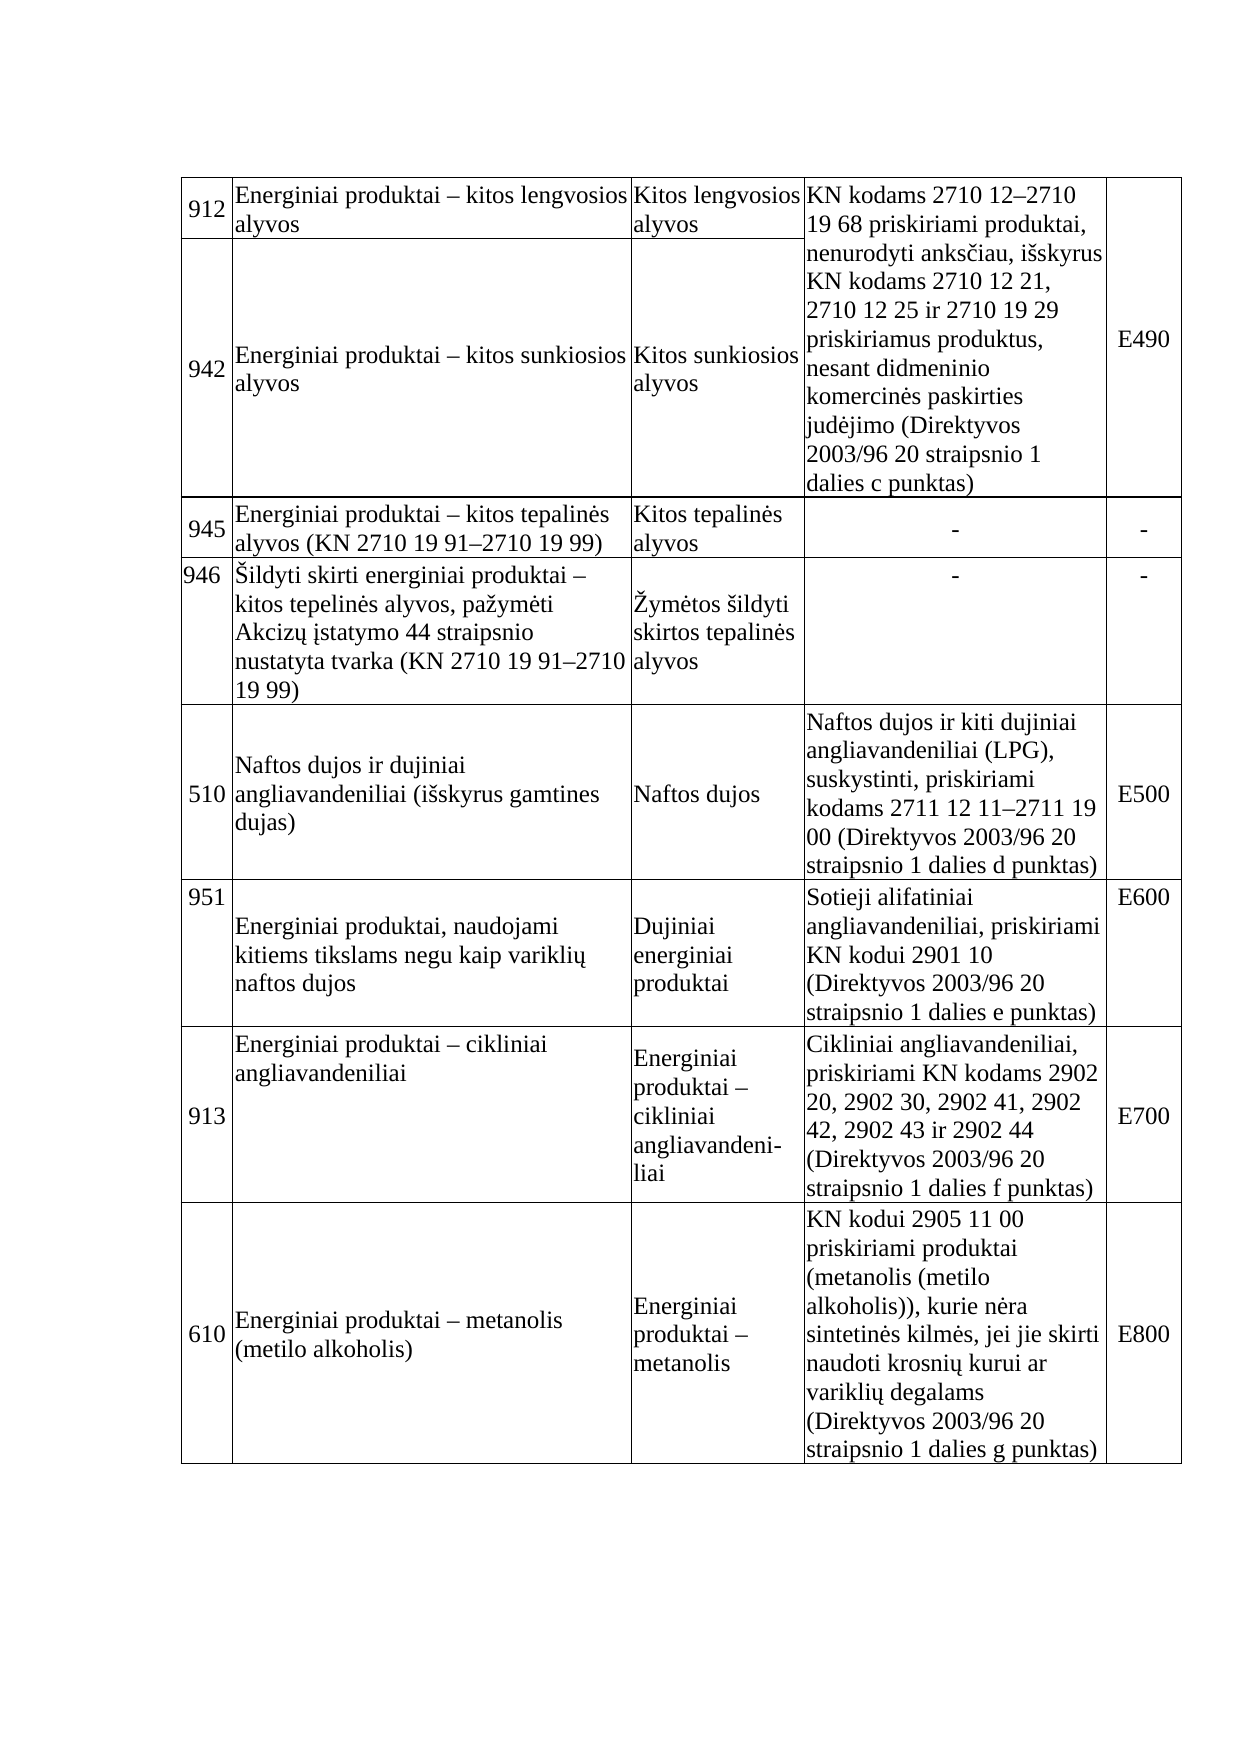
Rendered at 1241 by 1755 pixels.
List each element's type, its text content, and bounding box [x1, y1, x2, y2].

table_cell [176, 1202, 181, 1463]
table_cell Energiniai produktai – kitos sunkiosios alyvos [233, 239, 631, 496]
table_cell [176, 879, 181, 1026]
table_cell - [1107, 558, 1181, 704]
table_cell [176, 1026, 181, 1202]
table_cell Sotieji alifatiniai angliavandeniliai, priskiriami KN kodui 2901 10 (Direktyvos 2003/96 20 straipsnio 1 dalies e punktas) [805, 880, 1106, 1026]
table_cell E700 [1107, 1027, 1181, 1202]
table_cell Žymėtos šildyti skirtos tepalinės alyvos [632, 558, 804, 704]
table_cell - [805, 498, 1106, 557]
table_cell E500 [1107, 705, 1181, 879]
table_cell [176, 238, 181, 496]
table_cell Kitos sunkiosios alyvos [632, 239, 804, 496]
table_cell Energiniai produktai, naudojami kitiems tikslams negu kaip variklių naftos dujos [233, 880, 631, 1026]
table_cell 945 [182, 498, 232, 557]
table_cell Dujiniai energiniai produktai [632, 880, 804, 1026]
table_cell 946 [182, 558, 232, 704]
table_cell Naftos dujos ir dujiniai angliavandeniliai (išskyrus gamtines dujas) [233, 705, 631, 879]
table_cell Šildyti skirti energiniai produktai – kitos tepelinės alyvos, pažymėti Akcizų įstatymo 44 straipsnio nustatyta tvarka (KN 2710 19 91–2710 19 99) [233, 558, 631, 704]
table_cell Kitos tepalinės alyvos [632, 498, 804, 557]
table_cell Energiniai produktai – cikliniai angliavandeni-liai [632, 1027, 804, 1202]
table_cell - [1107, 498, 1181, 557]
table_cell [176, 704, 181, 879]
table_cell Energiniai produktai – kitos tepalinės alyvos (KN 2710 19 91–2710 19 99) [233, 498, 631, 557]
table_cell KN kodams 2710 12–2710 19 68 priskiriami produktai, nenurodyti anksčiau, išskyrus KN kodams 2710 12 21, 2710 12 25 ir 2710 19 29 priskiriamus produktus, nesant didmeninio komercinės paskirties judėjimo (Direktyvos 2003/96 20 straipsnio 1 dalies c punktas) [805, 178, 1106, 496]
table_cell 610 [182, 1203, 232, 1463]
table_cell [176, 557, 181, 704]
table_cell - [805, 558, 1106, 704]
table_cell KN kodui 2905 11 00 priskiriami produktai (metanolis (metilo alkoholis)), kurie nėra sintetinės kilmės, jei jie skirti naudoti krosnių kurui ar variklių degalams (Direktyvos 2003/96 20 straipsnio 1 dalies g punktas) [805, 1203, 1106, 1463]
table_cell Energiniai produktai – metanolis (metilo alkoholis) [233, 1203, 631, 1463]
table_cell E600 [1107, 880, 1181, 1026]
table_cell 942 [182, 239, 232, 496]
table_cell E490 [1107, 178, 1181, 496]
table_cell Naftos dujos [632, 705, 804, 879]
table_cell E800 [1107, 1203, 1181, 1463]
table_cell 510 [182, 705, 232, 879]
table_cell Energiniai produktai – metanolis [632, 1203, 804, 1463]
table_cell 951 [182, 880, 232, 1026]
table_cell Energiniai produktai – kitos lengvosios alyvos [233, 178, 631, 238]
table_cell 913 [182, 1027, 232, 1202]
table_cell [176, 496, 181, 557]
table_cell 912 [182, 178, 232, 238]
table_cell Naftos dujos ir kiti dujiniai angliavandeniliai (LPG), suskystinti, priskiriami kodams 2711 12 11–2711 19 00 (Direktyvos 2003/96 20 straipsnio 1 dalies d punktas) [805, 705, 1106, 879]
table_cell [176, 177, 181, 238]
table_cell Energiniai produktai – cikliniai angliavandeniliai [233, 1027, 631, 1202]
table_cell Kitos lengvosios alyvos [632, 178, 804, 238]
table_cell Cikliniai angliavandeniliai, priskiriami KN kodams 2902 20, 2902 30, 2902 41, 2902 42, 2902 43 ir 2902 44 (Direktyvos 2003/96 20 straipsnio 1 dalies f punktas) [805, 1027, 1106, 1202]
